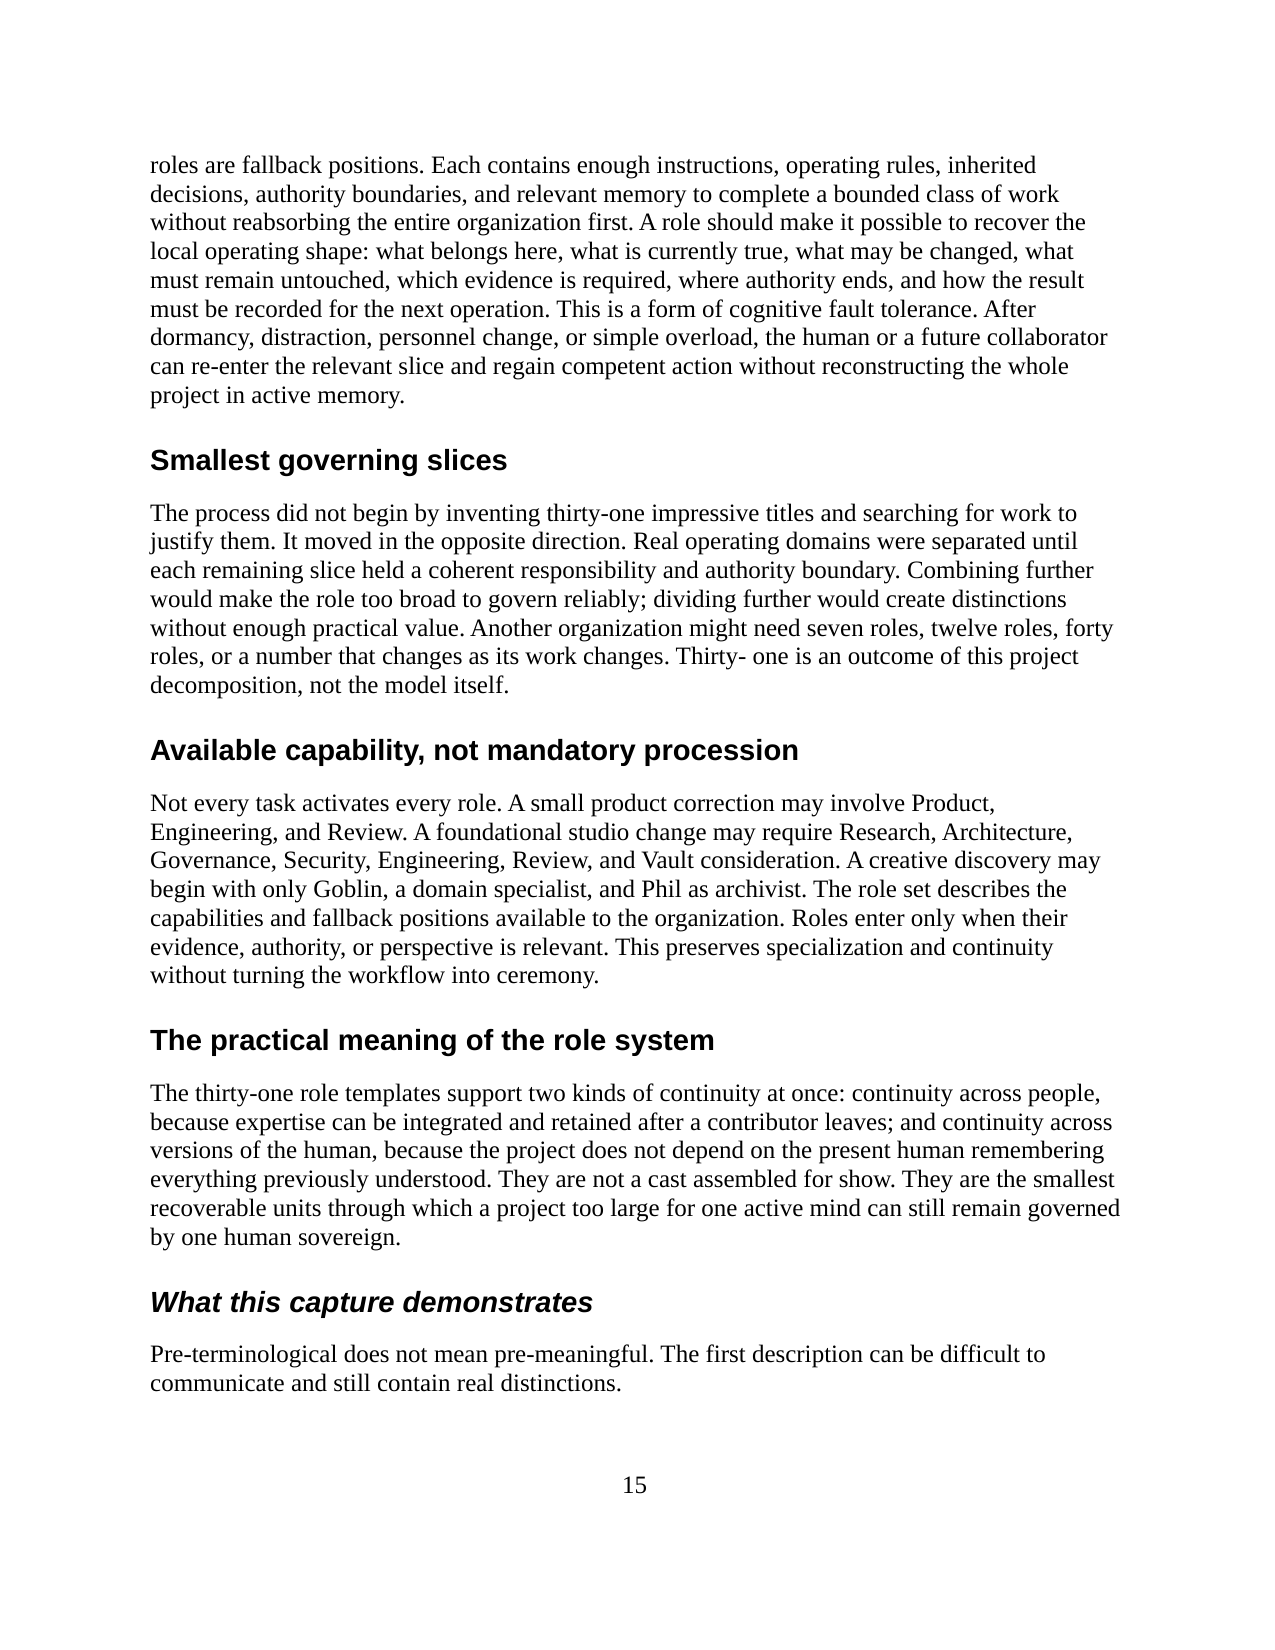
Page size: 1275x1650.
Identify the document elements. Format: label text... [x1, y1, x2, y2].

subtitle What this capture demonstrates [150, 1284, 1125, 1318]
text roles are fallback positions. Each contains enough instructions, operating rules, inherited decisions, authority boundaries, and relevant memory to complete a bounded class of work without reabsorbing the entire organization first. A role should make it possible to recover the local operating shape: what belongs here, what is currently true, what may be changed, what must remain untouched, which evidence is required, where authority ends, and how the result must be recorded for the next operation. This is a form of cognitive fault tolerance. After dormancy, distraction, personnel change, or simple overload, the human or a future collaborator can re-enter the relevant slice and regain competent action without reconstructing the whole project in active memory. [150, 150, 1125, 409]
text The thirty-one role templates support two kinds of continuity at once: continuity across people, because expertise can be integrated and retained after a contributor leaves; and continuity across versions of the human, because the project does not depend on the present human remembering everything previously understood. They are not a cast assembled for show. They are the smallest recoverable units through which a project too large for one active mind can still remain governed by one human sovereign. [150, 1078, 1125, 1251]
subtitle Available capability, not mandatory procession [150, 733, 1125, 766]
text The process did not begin by inventing thirty-one impressive titles and searching for work to justify them. It moved in the opposite direction. Real operating domains were separated until each remaining slice held a coherent responsibility and authority boundary. Combining further would make the role too broad to govern reliably; dividing further would create distinctions without enough practical value. Another organization might need seven roles, twelve roles, forty roles, or a number that changes as its work changes. Thirty- one is an outcome of this project decomposition, not the model itself. [150, 498, 1125, 699]
subtitle The practical meaning of the role system [150, 1023, 1125, 1057]
subtitle Smallest governing slices [150, 443, 1125, 476]
text Not every task activates every role. A small product correction may involve Product, Engineering, and Review. A foundational studio change may require Research, Architecture, Governance, Security, Engineering, Review, and Vault consideration. A creative discovery may begin with only Goblin, a domain specialist, and Phil as archivist. The role set describes the capabilities and fallback positions available to the organization. Roles enter only when their evidence, authority, or perspective is relevant. This preserves specialization and continuity without turning the workflow into ceremony. [150, 788, 1125, 989]
text Pre-terminological does not mean pre-meaningful. The first description can be difficult to communicate and still contain real distinctions. [150, 1339, 1125, 1397]
